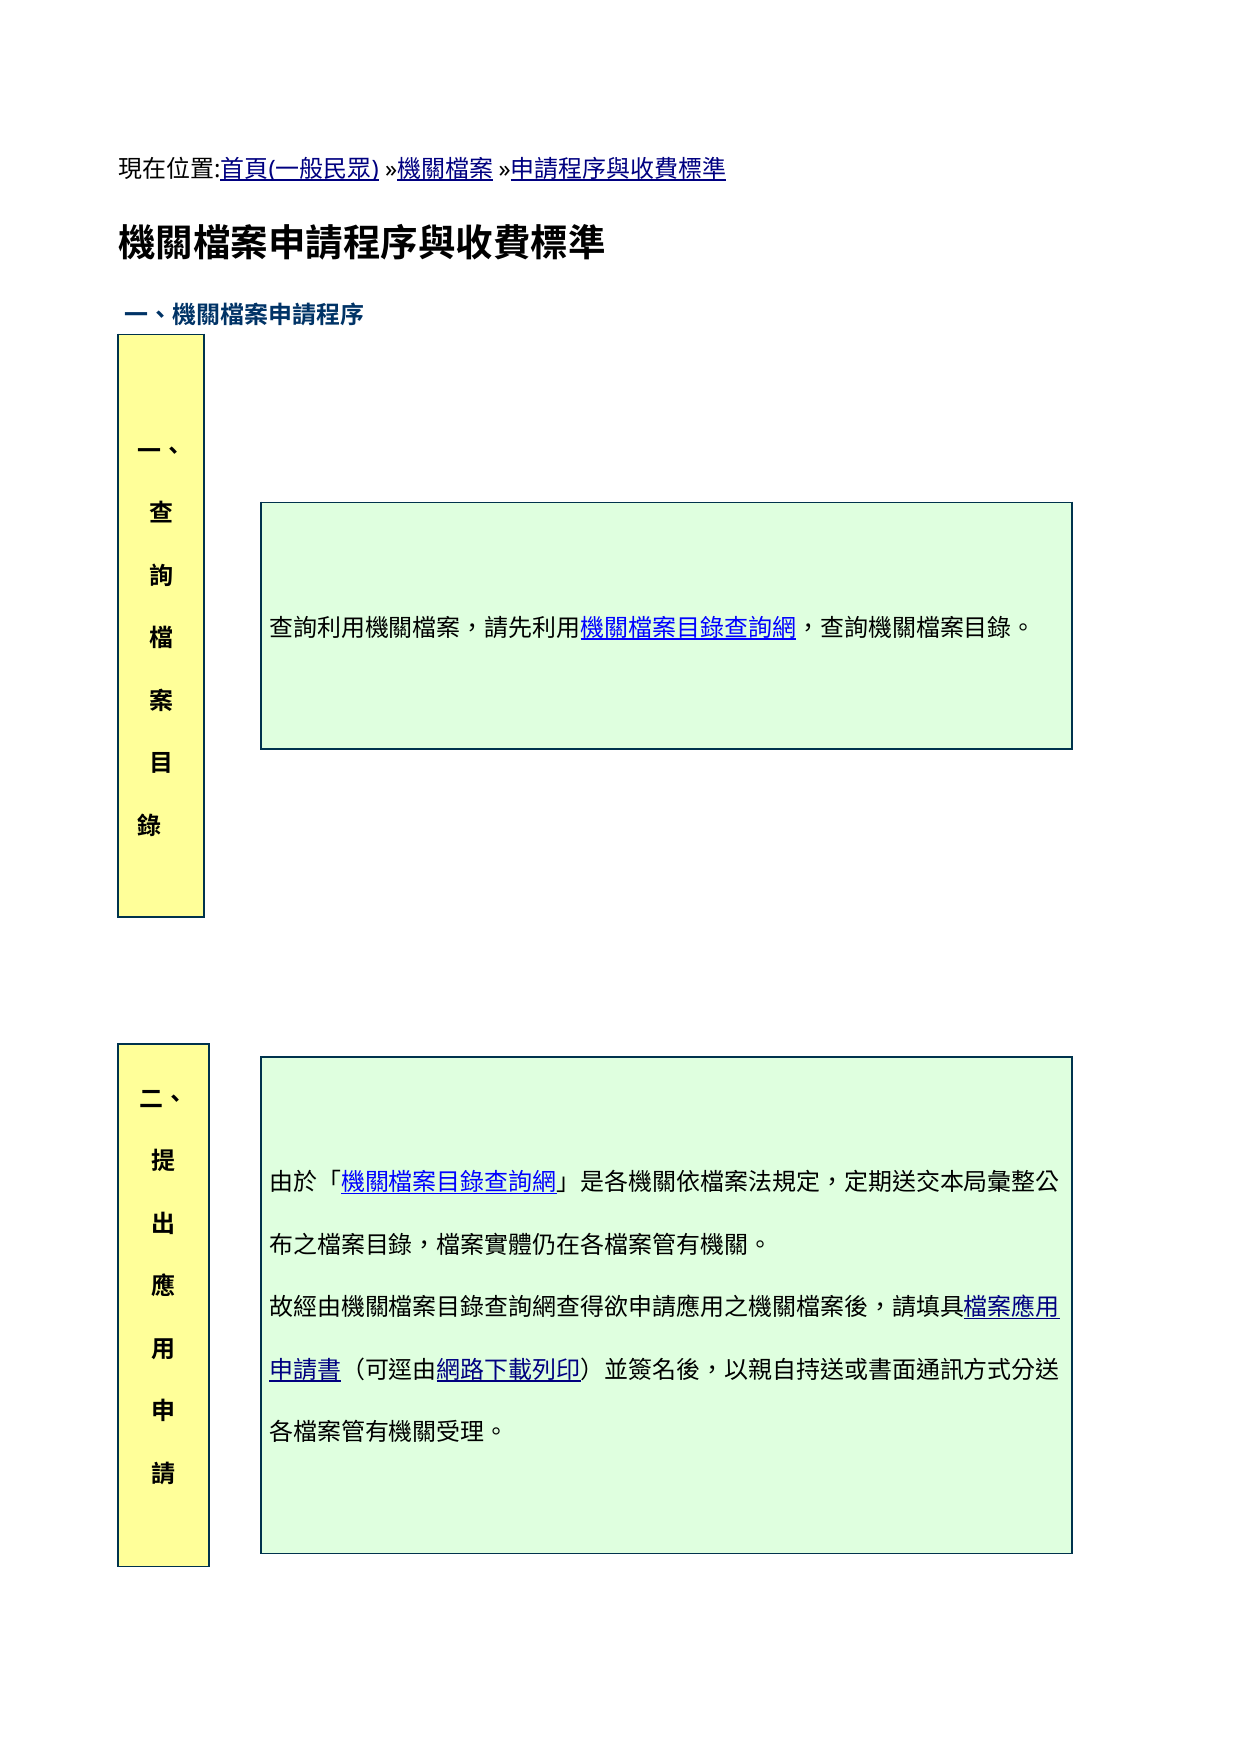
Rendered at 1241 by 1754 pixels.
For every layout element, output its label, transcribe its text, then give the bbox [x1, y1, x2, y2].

table_header [261, 334, 1072, 502]
text 現在位置:首頁(一般民眾) »機關檔案 »申請程序與收費標準 [118, 125, 1122, 188]
table_header [214, 334, 261, 981]
table_cell [261, 1043, 1072, 1056]
table_cell [261, 981, 1072, 1043]
table_cell [118, 981, 213, 1043]
table_header [118, 334, 213, 981]
table_header 由於「機關檔案目錄查詢網」是各機關依檔案法規定，定期送交本局彙整公布之檔案目錄，檔案實體仍在各檔案管有機關。 故經由機關檔案目錄查詢網查得欲申請應用之機關檔案後，請填具檔案應用申請書（可逕由網路下載列印）並簽名後，以親自持送或書面通訊方式分送各檔案管有機關受理。 [262, 1058, 1071, 1553]
table_header 查詢利用機關檔案，請先利用機關檔案目錄查詢網，查詢機關檔案目錄。 [262, 503, 1071, 748]
table_cell [214, 1043, 261, 1630]
subtitle 機關檔案申請程序與收費標準 [118, 198, 1122, 261]
table_cell [214, 981, 261, 1043]
table_cell [261, 1554, 1072, 1630]
table_header 二、 提 出 應 用 申 請 [119, 1045, 208, 1566]
table_header 一、 查 詢 檔 案 目 錄 [119, 335, 203, 916]
table_cell [118, 1043, 213, 1630]
text 一、機關檔案申請程序 [118, 271, 1122, 333]
table_header [261, 750, 1072, 981]
